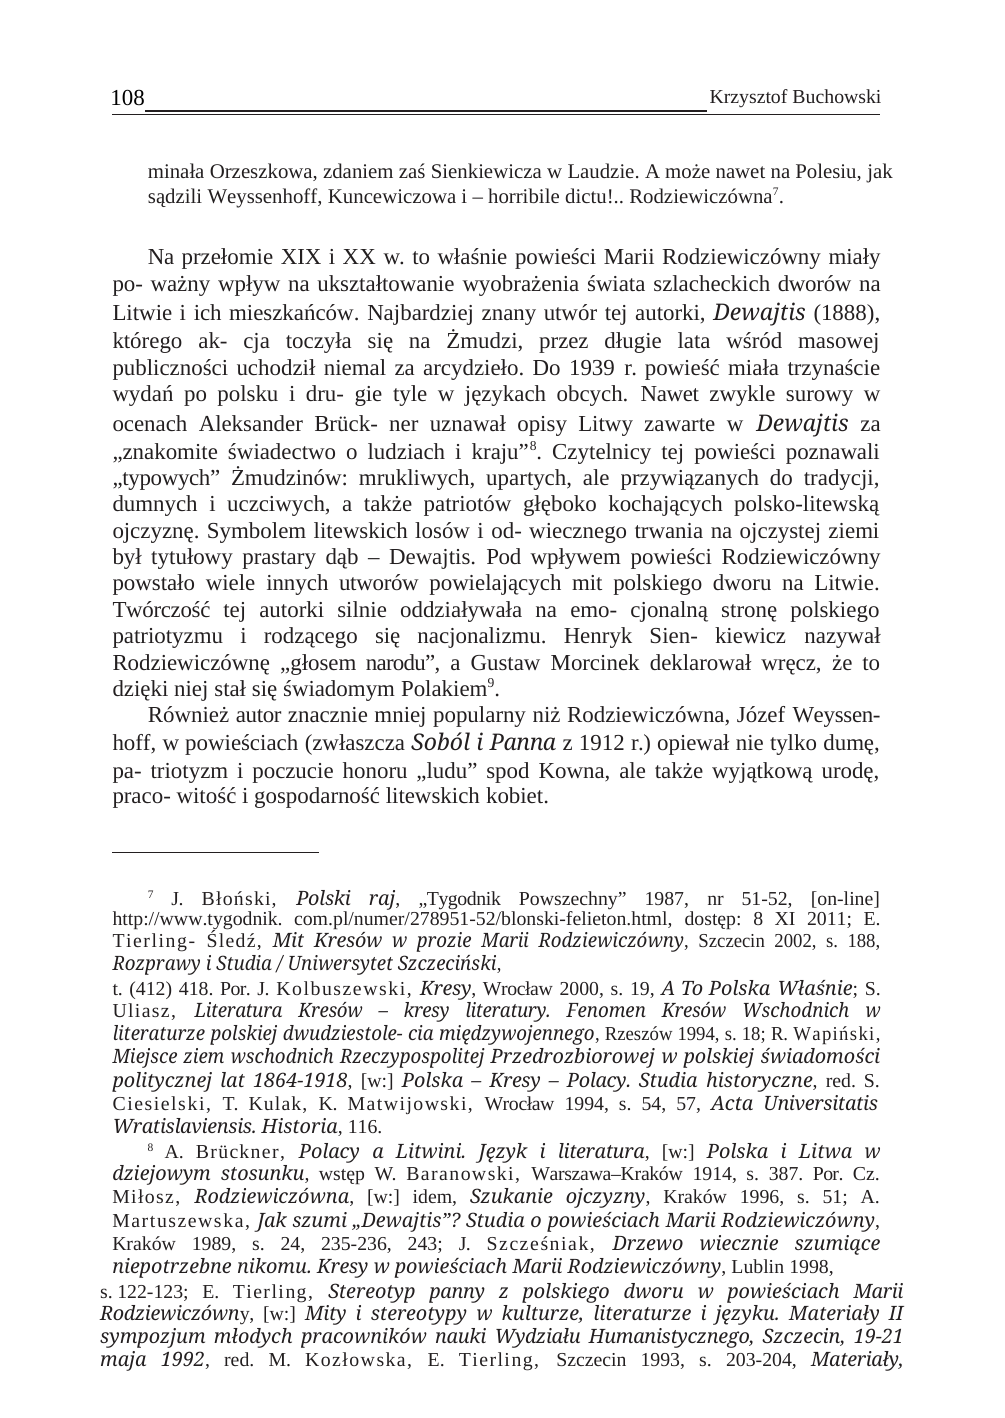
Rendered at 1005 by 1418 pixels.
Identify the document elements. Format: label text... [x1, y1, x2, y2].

text Na przełomie XIX i XX w. to właśnie powieści Marii Rodziewiczówny miały po- ważny wpływ na ukształtowanie wyobrażenia świata szlacheckich dworów na Litwie i ich mieszkańców. Najbardziej znany utwór tej autorki, Dewajtis (1888), którego ak- cja toczyła się na Żmudzi, przez długie lata wśród masowej publiczności uchodził niemal za arcydzieło. Do 1939 r. powieść miała trzynaście wydań po polsku i dru- gie tyle w językach obcych. Nawet zwykle surowy w ocenach Aleksander Brück- ner uznawał opisy Litwy zawarte w Dewajtis za „znakomite świadectwo o ludziach i kraju”8. Czytelnicy tej powieści poznawali „typowych” Żmudzinów: mrukliwych, upartych, ale przywiązanych do tradycji, dumnych i uczciwych, a także patriotów głęboko kochających polsko-litewską ojczyznę. Symbolem litewskich losów i od- wiecznego trwania na ojczystej ziemi był tytułowy prastary dąb – Dewajtis. Pod wpływem powieści Rodziewiczówny powstało wiele innych utworów powielających mit polskiego dworu na Litwie. Twórczość tej autorki silnie oddziaływała na emo- cjonalną stronę polskiego patriotyzmu i rodzącego się nacjonalizmu. Henryk Sien- kiewicz nazywał Rodziewiczównę „głosem narodu”, a Gustaw Morcinek deklarował wręcz, że to dzięki niej stał się świadomym Polakiem9. [112, 243, 881, 701]
list 122-123; E. Tierling, Stereotyp panny z polskiego dworu w powieściach Marii Rodziewiczówny, [w:] Mity i stereotypy w kulturze, literaturze i języku. Materiały II sympozjum młodych pracowników nauki Wydziału Humanistycznego, Szczecin, 19-21 maja 1992, red. M. Kozłowska, E. Tierling, Szczecin 1993, s. 203-204, Materiały, [100, 1280, 904, 1373]
text t. (412) 418. Por. J. Kolbuszewski, Kresy, Wrocław 2000, s. 19, A To Polska Właśnie; S. Uliasz, Literatura Kresów – kresy literatury. Fenomen Kresów Wschodnich w literaturze polskiej dwudziestole- cia międzywojennego, Rzeszów 1994, s. 18; R. Wapiński, Miejsce ziem wschodnich Rzeczypospolitej Przedrozbiorowej w polskiej świadomości politycznej lat 1864-1918, [w:] Polska – Kresy – Polacy. Studia historyczne, red. S. Ciesielski, T. Kulak, K. Matwijowski, Wrocław 1994, s. 54, 57, Acta Universitatis Wratislaviensis. Historia, 116. [112, 977, 880, 1139]
text 7 J. Błoński, Polski raj, „Tygodnik Powszechny” 1987, nr 51-52, [on-line] http://www.tygodnik. com.pl/numer/278951-52/blonski-felieton.html, dostęp: 8 XI 2011; E. Tierling- Śledź, Mit Kresów w prozie Marii Rodziewiczówny, Szczecin 2002, s. 188, Rozprawy i Studia / Uniwersytet Szczeciński, [112, 887, 880, 977]
text minała Orzeszkowa, zdaniem zaś Sienkiewicza w Laudzie. A może nawet na Polesiu, jak sądzili Weyssenhoff, Kuncewiczowa i – horribile dictu!.. Rodziewiczówna7. [148, 159, 904, 208]
text 8 A. Brückner, Polacy a Litwini. Język i literatura, [w:] Polska i Litwa w dziejowym stosunku, wstęp W. Baranowski, Warszawa–Kraków 1914, s. 387. Por. Cz. Miłosz, Rodziewiczówna, [w:] idem, Szukanie ojczyzny, Kraków 1996, s. 51; A. Martuszewska, Jak szumi „Dewajtis”? Studia o powieściach Marii Rodziewiczówny, Kraków 1989, s. 24, 235-236, 243; J. Szcześniak, Drzewo wiecznie szumiące niepotrzebne nikomu. Kresy w powieściach Marii Rodziewiczówny, Lublin 1998, [112, 1140, 880, 1279]
text Również autor znacznie mniej popularny niż Rodziewiczówna, Józef Weyssen- hoff, w powieściach (zwłaszcza Soból i Panna z 1912 r.) opiewał nie tylko dumę, pa- triotyzm i poczucie honoru „ludu” spod Kowna, ale także wyjątkową urodę, praco- witość i gospodarność litewskich kobiet. [112, 702, 881, 809]
